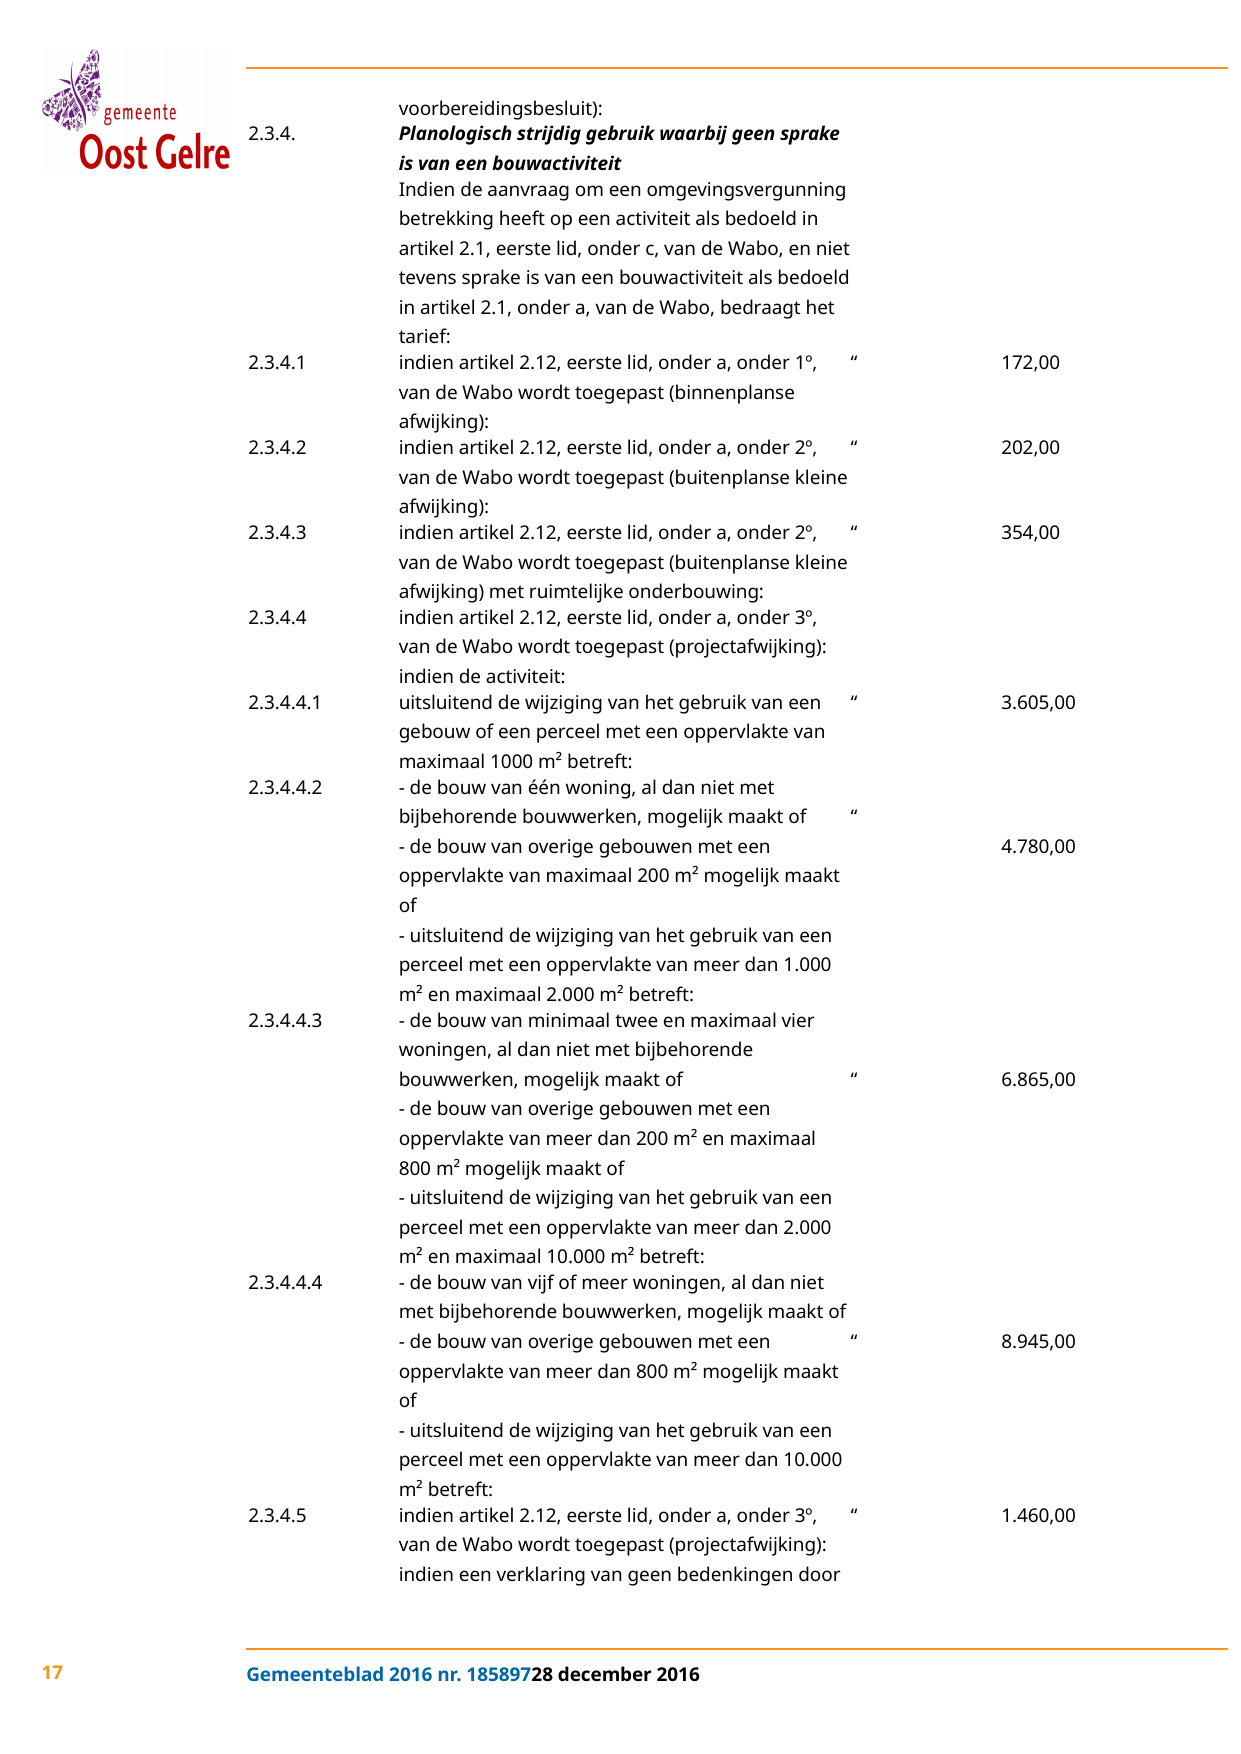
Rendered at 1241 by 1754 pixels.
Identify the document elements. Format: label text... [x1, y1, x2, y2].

table_cell “ [850, 1502, 1001, 1587]
table_cell “ [850, 1007, 1001, 1269]
table_cell 2.3.4.4.3 [248, 1007, 398, 1269]
table_cell [850, 121, 1001, 176]
table_cell [850, 176, 1001, 349]
table_cell uitsluitend de wijziging van het gebruik van een gebouw of een perceel met een oppervlakte van maximaal 1000 m² betreft: [399, 689, 850, 774]
table_cell 2.3.4.4.1 [248, 689, 398, 774]
table_cell “ [850, 774, 1001, 1007]
table_cell 3.605,00 [1001, 689, 1152, 774]
table_cell indien artikel 2.12, eerste lid, onder a, onder 3º, van de Wabo wordt toegepast (projectafwijking): indien een verklaring van geen bedenkingen door [399, 1502, 850, 1587]
table_cell [248, 176, 398, 349]
table_cell [1001, 95, 1152, 121]
table_cell 2.3.4.4.2 [248, 774, 398, 1007]
table_cell 2.3.4. [248, 121, 398, 176]
table_cell 8.945,00 [1001, 1269, 1152, 1502]
table_cell 2.3.4.5 [248, 1502, 398, 1587]
table_cell “ [850, 1269, 1001, 1502]
table_cell 2.3.4.1 [248, 350, 398, 434]
table_cell 2.3.4.3 [248, 519, 398, 604]
table_cell 2.3.4.2 [248, 434, 398, 519]
table_cell indien artikel 2.12, eerste lid, onder a, onder 2º, van de Wabo wordt toegepast (buitenplanse kleine afwijking) met ruimtelijke onderbouwing: [399, 519, 850, 604]
table_cell [1001, 121, 1152, 176]
table_cell 354,00 [1001, 519, 1152, 604]
table_cell “ [850, 434, 1001, 519]
picture [41, 47, 231, 172]
table_cell 172,00 [1001, 350, 1152, 434]
table_cell 2.3.4.4 [248, 604, 398, 689]
table_cell - de bouw van één woning, al dan niet met bijbehorende bouwwerken, mogelijk maakt of - de bouw van overige gebouwen met een oppervlakte van maximaal 200 m² mogelijk maakt of - uitsluitend de wijziging van het gebruik van een perceel met een oppervlakte van meer dan 1.000 m² en maximaal 2.000 m² betreft: [399, 774, 850, 1007]
table_cell [248, 95, 398, 121]
table_cell 2.3.4.4.4 [248, 1269, 398, 1502]
table_cell indien artikel 2.12, eerste lid, onder a, onder 3º, van de Wabo wordt toegepast (projectafwijking): indien de activiteit: [399, 604, 850, 689]
table_cell indien artikel 2.12, eerste lid, onder a, onder 1º, van de Wabo wordt toegepast (binnenplanse afwijking): [399, 350, 850, 434]
table_cell [850, 604, 1001, 689]
table_cell 1.460,00 [1001, 1502, 1152, 1587]
table_cell “ [850, 689, 1001, 774]
table_cell [1001, 604, 1152, 689]
table_cell [1001, 176, 1152, 349]
table_cell - de bouw van vijf of meer woningen, al dan niet met bijbehorende bouwwerken, mogelijk maakt of - de bouw van overige gebouwen met een oppervlakte van meer dan 800 m² mogelijk maakt of - uitsluitend de wijziging van het gebruik van een perceel met een oppervlakte van meer dan 10.000 m² betreft: [399, 1269, 850, 1502]
table_cell - de bouw van minimaal twee en maximaal vier woningen, al dan niet met bijbehorende bouwwerken, mogelijk maakt of - de bouw van overige gebouwen met een oppervlakte van meer dan 200 m² en maximaal 800 m² mogelijk maakt of - uitsluitend de wijziging van het gebruik van een perceel met een oppervlakte van meer dan 2.000 m² en maximaal 10.000 m² betreft: [399, 1007, 850, 1269]
table_cell 4.780,00 [1001, 774, 1152, 1007]
table_cell indien artikel 2.12, eerste lid, onder a, onder 2º, van de Wabo wordt toegepast (buitenplanse kleine afwijking): [399, 434, 850, 519]
table_cell voorbereidingsbesluit): [399, 95, 850, 121]
table_cell Indien de aanvraag om een omgevingsvergunning betrekking heeft op een activiteit als bedoeld in artikel 2.1, eerste lid, onder c, van de Wabo, en niet tevens sprake is van een bouwactiviteit als bedoeld in artikel 2.1, onder a, van de Wabo, bedraagt het tarief: [399, 176, 850, 349]
table_cell “ [850, 519, 1001, 604]
table_cell 6.865,00 [1001, 1007, 1152, 1269]
table_cell “ [850, 350, 1001, 434]
table_cell 202,00 [1001, 434, 1152, 519]
table_cell Planologisch strijdig gebruik waarbij geen sprake is van een bouwactiviteit [399, 121, 850, 176]
table_cell [850, 95, 1001, 121]
